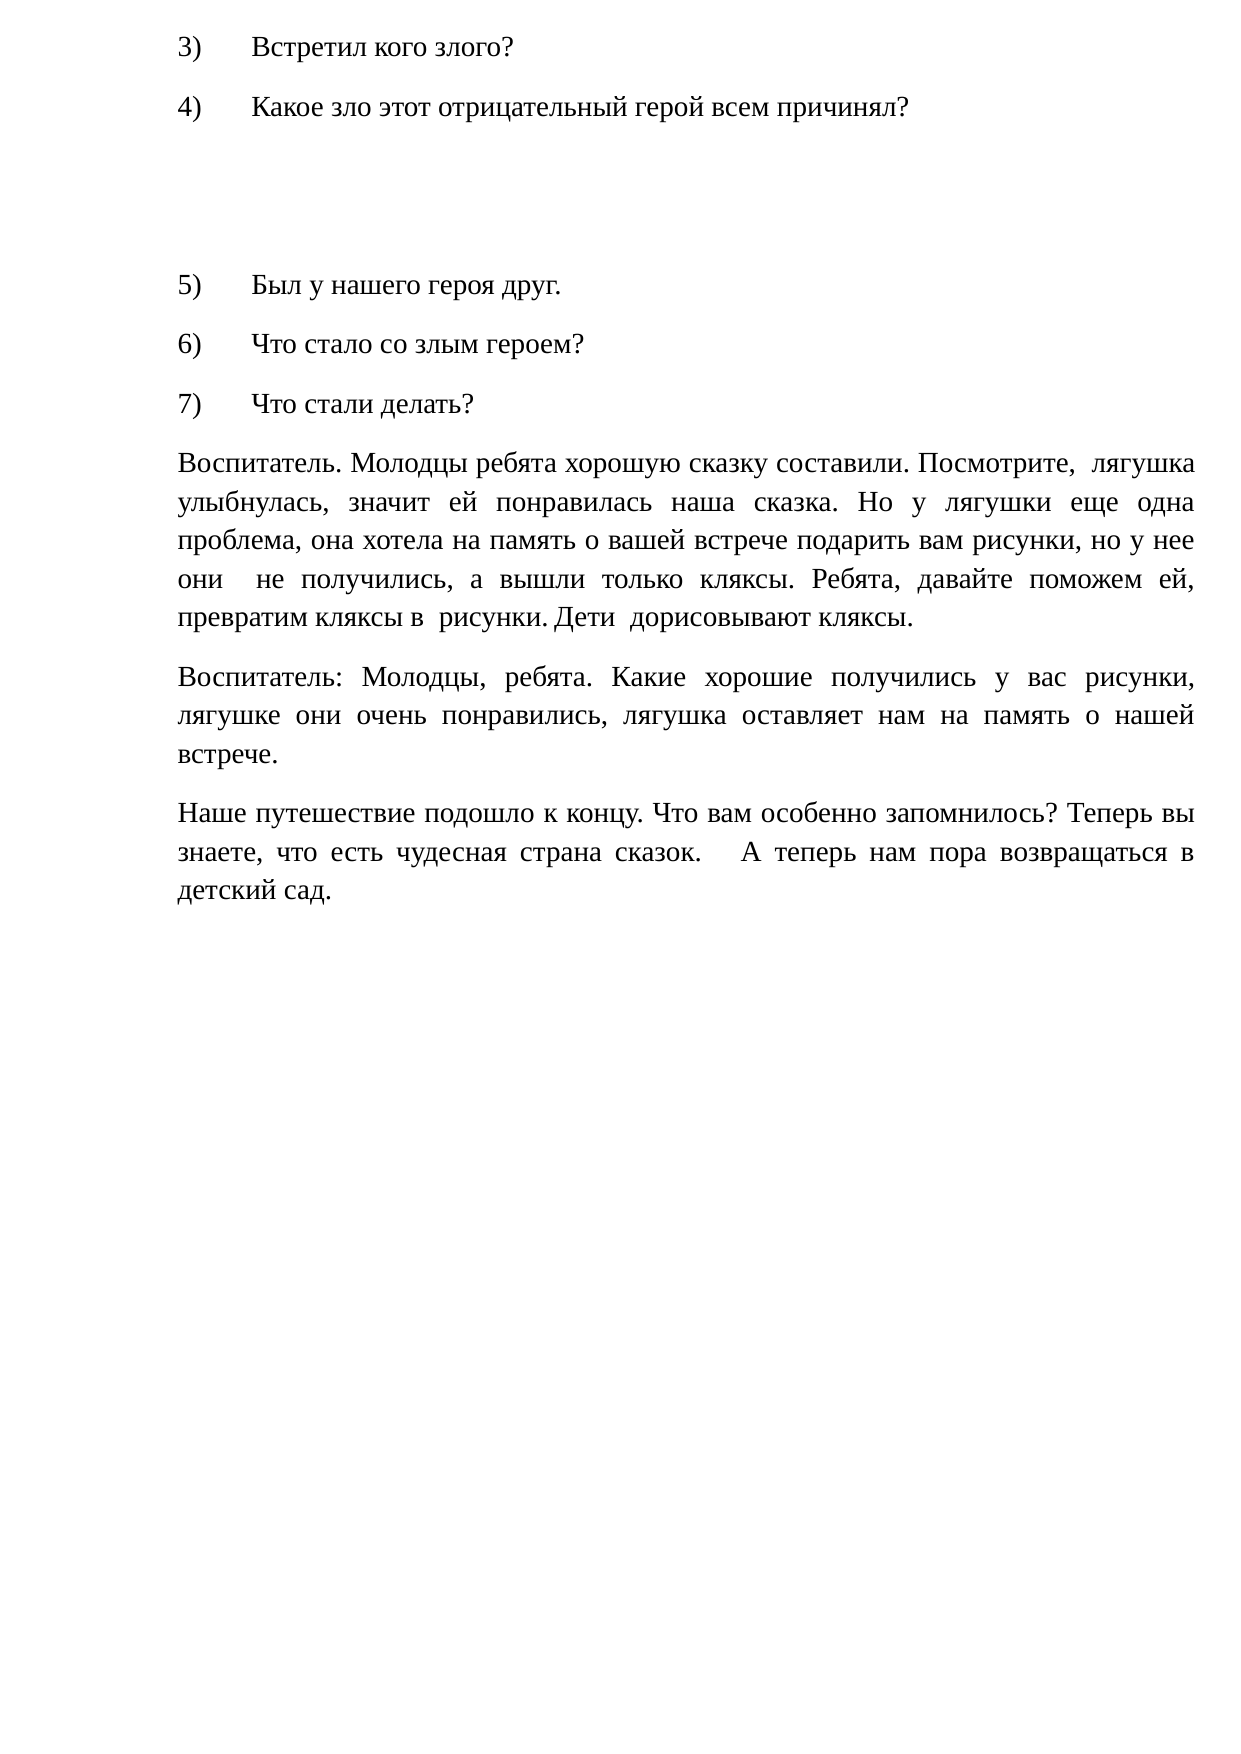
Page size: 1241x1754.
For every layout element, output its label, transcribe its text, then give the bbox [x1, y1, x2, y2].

list Был у нашего героя друг. [177, 267, 1196, 301]
list Что стали делать? [177, 386, 1196, 419]
text Наше путешествие подошло к концу. Что вам особенно запомнилось? Теперь вы знаете, что есть чудесная страна сказок. А теперь нам пора возвращаться в детский сад. [177, 795, 1196, 906]
text Воспитатель: Молодцы, ребята. Какие хорошие получились у вас рисунки, лягушке они очень понравились, лягушка оставляет нам на память о нашей встрече. [177, 659, 1196, 769]
text Воспитатель. Молодцы ребята хорошую сказку составили. Посмотрите, лягушка улыбнулась, значит ей понравилась наша сказка. Но у лягушки еще одна проблема, она хотела на память о вашей встрече подарить вам рисунки, но у нее они не получились, а вышли только кляксы. Ребята, давайте поможем ей, превратим кляксы в рисунки. Дети дорисовывают кляксы. [177, 445, 1196, 633]
list Что стало со злым героем? [177, 326, 1196, 360]
list Встретил кого злого? [177, 29, 1196, 63]
list Какое зло этот отрицательный герой всем причинял? [177, 89, 1196, 122]
